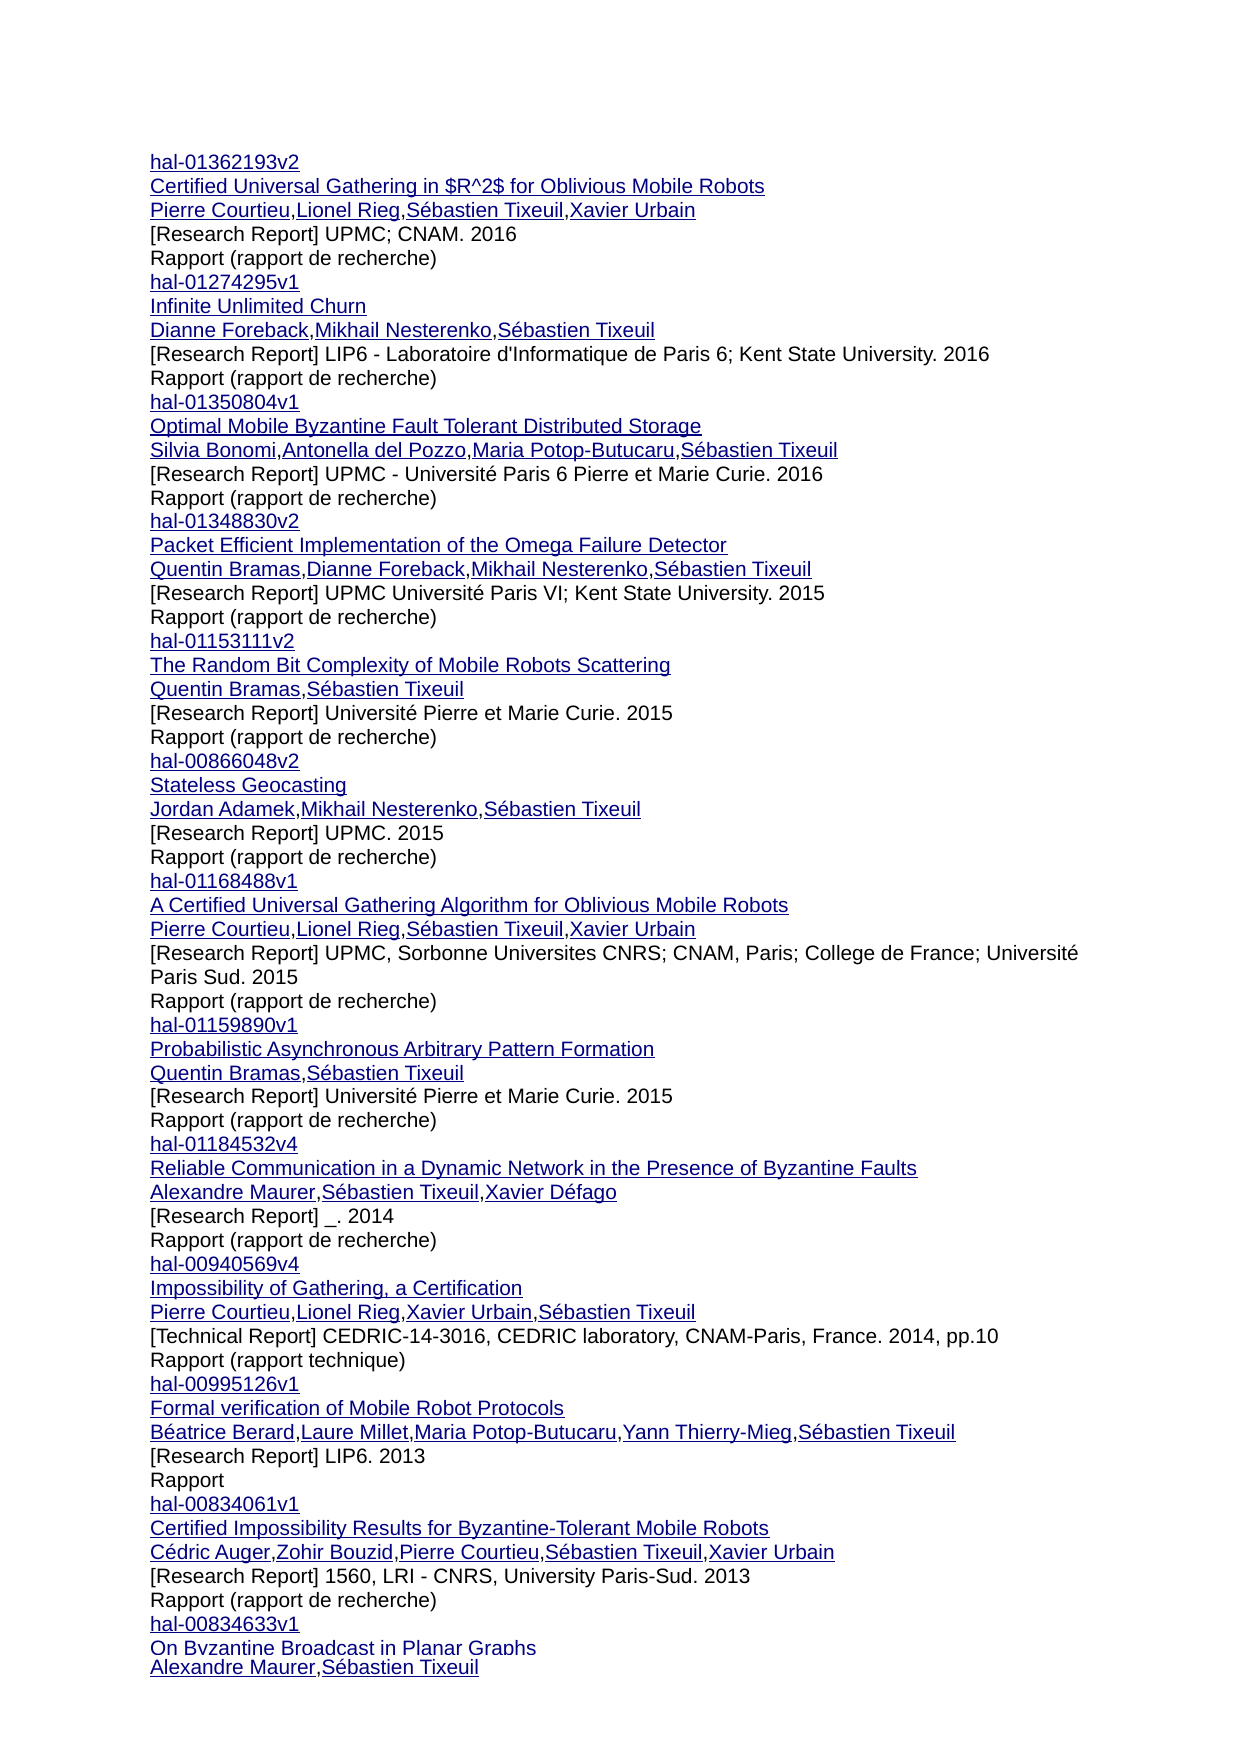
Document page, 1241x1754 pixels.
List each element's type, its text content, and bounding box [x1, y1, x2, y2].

table_cell On Byzantine Broadcast in Planar Graphs Alexandre Maurer,Sébastien Tixeuil [150, 1635, 1090, 1679]
table_cell Optimal Mobile Byzantine Fault Tolerant Distributed Storage Silvia Bonomi,Antonella del Pozzo,Maria Potop-Butucaru,Sébastien Tixeuil [Research Report] UPMC - Université Paris 6 Pierre et Marie Curie. 2016 Rapport (rapport de recherche) hal-01348830v2 [150, 414, 1090, 533]
table_cell Reliable Communication in a Dynamic Network in the Presence of Byzantine Faults Alexandre Maurer,Sébastien Tixeuil,Xavier Défago [Research Report] _. 2014 Rapport (rapport de recherche) hal-00940569v4 [150, 1156, 1090, 1276]
table_cell Infinite Unlimited Churn Dianne Foreback,Mikhail Nesterenko,Sébastien Tixeuil [Research Report] LIP6 - Laboratoire d'Informatique de Paris 6; Kent State University. 2016 Rapport (rapport de recherche) hal-01350804v1 [150, 294, 1090, 413]
table_cell Formal verification of Mobile Robot Protocols Béatrice Berard,Laure Millet,Maria Potop-Butucaru,Yann Thierry-Mieg,Sébastien Tixeuil [Research Report] LIP6. 2013 Rapport hal-00834061v1 [150, 1396, 1090, 1516]
table_cell Certified Universal Gathering in $R^2$ for Oblivious Mobile Robots Pierre Courtieu,Lionel Rieg,Sébastien Tixeuil,Xavier Urbain [Research Report] UPMC; CNAM. 2016 Rapport (rapport de recherche) hal-01274295v1 [150, 174, 1090, 294]
table_cell Stateless Geocasting Jordan Adamek,Mikhail Nesterenko,Sébastien Tixeuil [Research Report] UPMC. 2015 Rapport (rapport de recherche) hal-01168488v1 [150, 773, 1090, 893]
table_cell Impossibility of Gathering, a Certification Pierre Courtieu,Lionel Rieg,Xavier Urbain,Sébastien Tixeuil [Technical Report] CEDRIC-14-3016, CEDRIC laboratory, CNAM-Paris, France. 2014, pp.10 Rapport (rapport technique) hal-00995126v1 [150, 1276, 1090, 1396]
table_cell A Certified Universal Gathering Algorithm for Oblivious Mobile Robots Pierre Courtieu,Lionel Rieg,Sébastien Tixeuil,Xavier Urbain [Research Report] UPMC, Sorbonne Universites CNRS; CNAM, Paris; College de France; Université Paris Sud. 2015 Rapport (rapport de recherche) hal-01159890v1 [150, 893, 1090, 1036]
table_cell Certified Impossibility Results for Byzantine-Tolerant Mobile Robots Cédric Auger,Zohir Bouzid,Pierre Courtieu,Sébastien Tixeuil,Xavier Urbain [Research Report] 1560, LRI - CNRS, University Paris-Sud. 2013 Rapport (rapport de recherche) hal-00834633v1 [150, 1516, 1090, 1635]
table_cell Probabilistic Asynchronous Arbitrary Pattern Formation Quentin Bramas,Sébastien Tixeuil [Research Report] Université Pierre et Marie Curie. 2015 Rapport (rapport de recherche) hal-01184532v4 [150, 1036, 1090, 1156]
table_cell hal-01362193v2 [150, 150, 1090, 174]
table_cell The Random Bit Complexity of Mobile Robots Scattering Quentin Bramas,Sébastien Tixeuil [Research Report] Université Pierre et Marie Curie. 2015 Rapport (rapport de recherche) hal-00866048v2 [150, 653, 1090, 773]
table_cell Packet Efficient Implementation of the Omega Failure Detector Quentin Bramas,Dianne Foreback,Mikhail Nesterenko,Sébastien Tixeuil [Research Report] UPMC Université Paris VI; Kent State University. 2015 Rapport (rapport de recherche) hal-01153111v2 [150, 533, 1090, 653]
